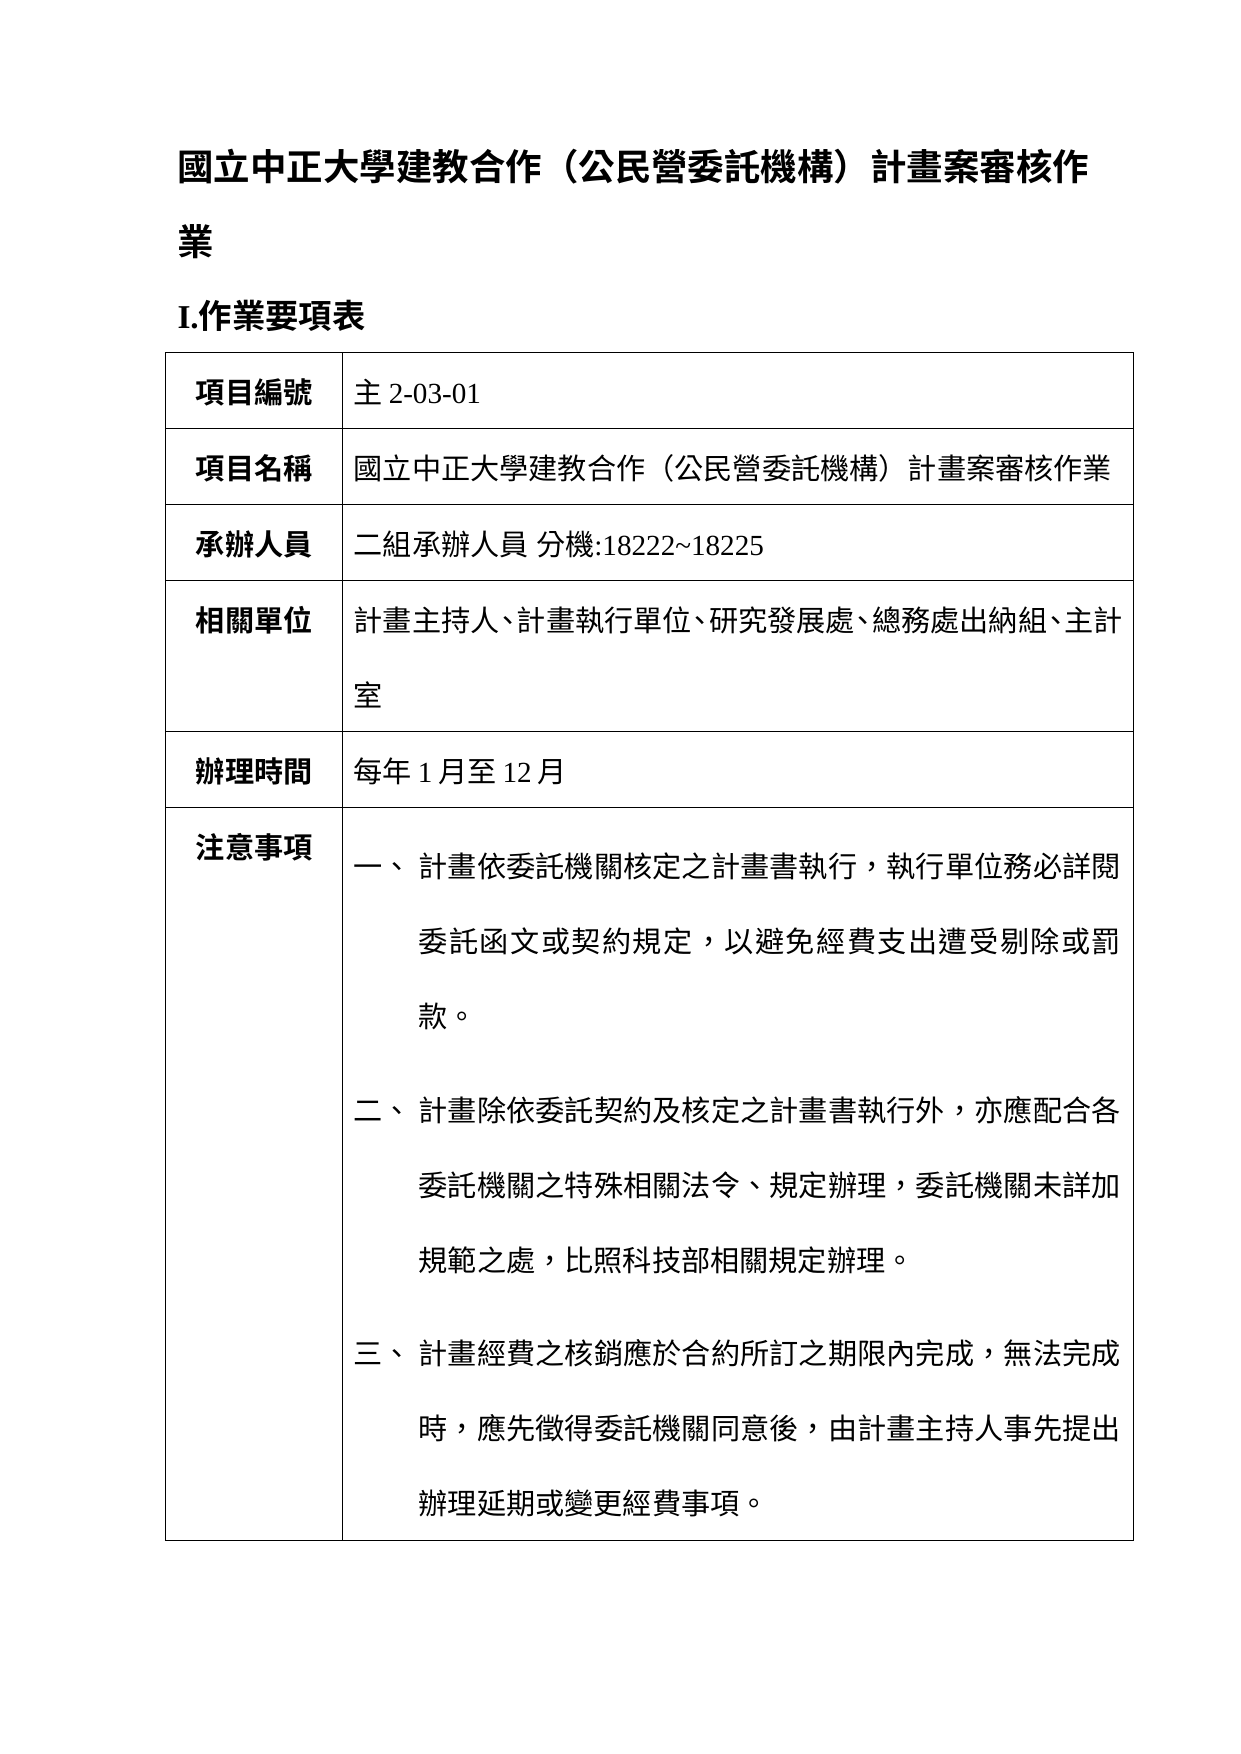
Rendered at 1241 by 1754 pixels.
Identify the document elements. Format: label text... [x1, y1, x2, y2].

table_cell 注意事項 [166, 808, 342, 1539]
table_cell 項目名稱 [166, 429, 342, 504]
table_cell 相關單位 [166, 581, 342, 731]
table_cell 每年1月至12月 [343, 732, 1133, 807]
table_cell 計畫主持人、計畫執行單位、研究發展處、總務處出納組、主計室 [343, 581, 1133, 731]
table_cell 二組承辦人員 分機:18222~18225 [343, 505, 1133, 580]
text I.作業要項表 [177, 277, 1122, 352]
table_header 主2-03-01 [343, 353, 1133, 428]
table_cell 國立中正大學建教合作（公民營委託機構）計畫案審核作業 [343, 429, 1133, 504]
table_cell 計畫依委託機關核定之計畫書執行，執行單位務必詳閱委託函文或契約規定，以避免經費支出遭受剔除或罰款。 計畫除依委託契約及核定之計畫書執行外，亦應配合各委託機關之特殊相關法令、規定辦理，委託機關未詳加規範之處，比照科技部相關規定辦理。 計畫經費之核銷應於合約所訂之期限內完成，無法完成時，應先徵得委託機關同意後，由計畫主持人事先提出辦理延期或變更經費事項。 計畫主持人應本崇法務實之態度及誠信原則，辦理經費核銷作業，並對所提出之支出憑證（收據、統一發票或相關書據）之支付事實真實性負責，如有不實，應負相關責任。 主計室承辦人員應隨時注意相關法規、行政規則及解釋令含有無新增或修訂。 主計室承辦人員於會辦經費動支等案件時，如發現有不妥（金額核計錯誤、與擬動支科目之用途不符、計畫已無餘額、其他有違計畫執行相關法令規定等），應先洽計畫主持人作必要之補充或修正，若必須提出意見者，亦應力求具體、明確，並掌握辦理時效。 [343, 808, 1133, 1539]
text 國立中正大學建教合作（公民營委託機構）計畫案審核作業 [177, 127, 1122, 277]
table_cell 辦理時間 [166, 732, 342, 807]
table_header 項目編號 [166, 353, 342, 428]
table_cell 承辦人員 [166, 505, 342, 580]
